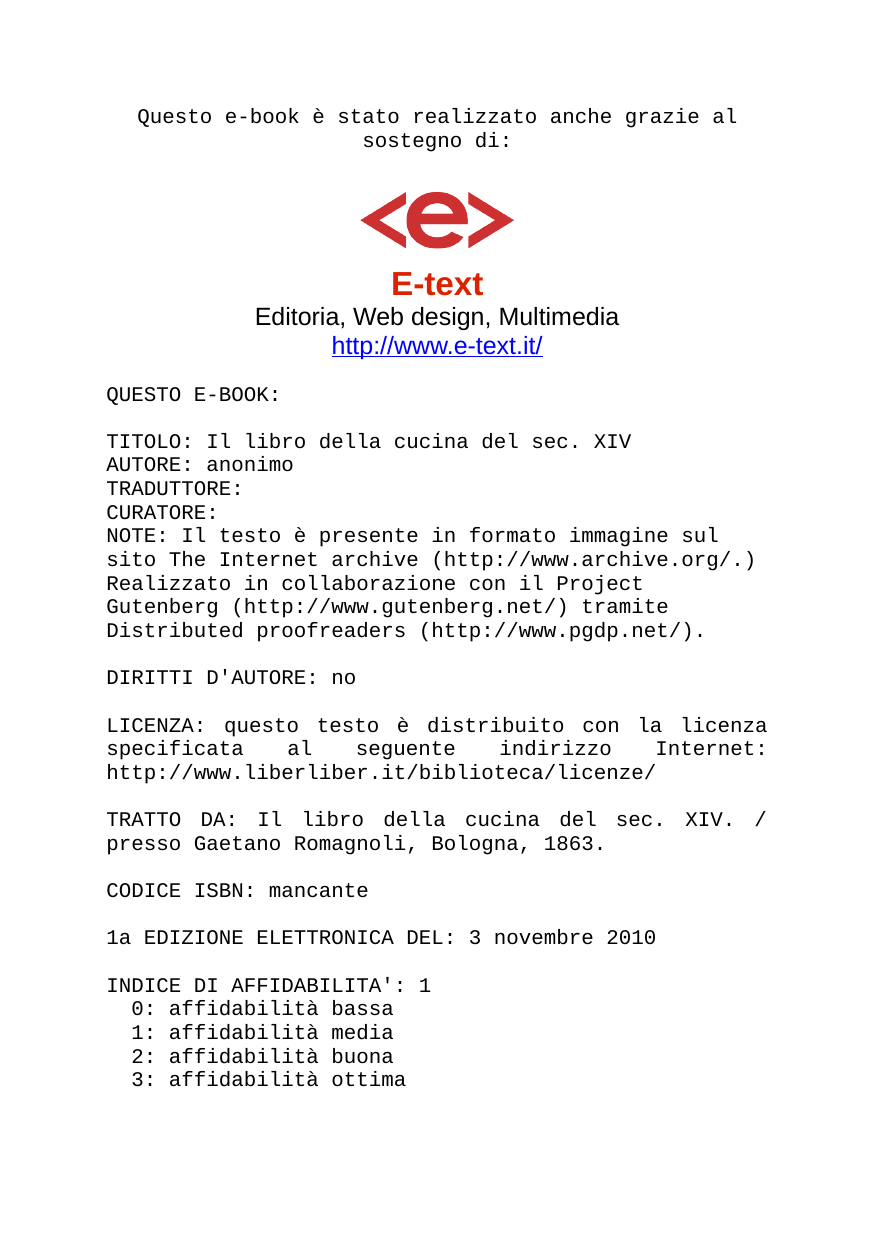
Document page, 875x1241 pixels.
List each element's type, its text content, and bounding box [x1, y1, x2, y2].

text DIRITTI D'AUTORE: no [106, 667, 768, 691]
text AUTORE: anonimo [106, 454, 768, 478]
text CURATORE: [106, 502, 768, 525]
text CODICE ISBN: mancante [106, 880, 768, 904]
picture [360, 192, 515, 249]
text 1: affidabilità media [106, 1022, 768, 1046]
text 3: affidabilità ottima [106, 1069, 768, 1093]
text Editoria, Web design, Multimedia [106, 302, 768, 331]
text LICENZA: questo testo è distribuito con la licenza specificata al seguente indirizzo Internet: http://www.liberliber.it/biblioteca/licenze/ [106, 714, 768, 786]
text Questo e-book è stato realizzato anche grazie al sostegno di: [106, 106, 768, 153]
text TITOLO: Il libro della cucina del sec. XIV [106, 431, 768, 454]
text TRATTO DA: Il libro della cucina del sec. XIV. / presso Gaetano Romagnoli, Bologna, 1863. [106, 809, 768, 856]
text NOTE: Il testo è presente in formato immagine sul sito The Internet archive (http://www.archive.org/.) [106, 525, 768, 573]
text 1a EDIZIONE ELETTRONICA DEL: 3 novembre 2010 [106, 927, 768, 951]
text http://www.e-text.it/ [106, 331, 768, 360]
text Realizzato in collaborazione con il Project Gutenberg (http://www.gutenberg.net/) tramite Distributed proofreaders (http://www.pgdp.net/). [106, 573, 768, 644]
text 0: affidabilità bassa [106, 998, 768, 1022]
text E-text [106, 264, 768, 302]
text INDICE DI AFFIDABILITA': 1 [106, 975, 768, 998]
text TRADUTTORE: [106, 478, 768, 502]
text QUESTO E-BOOK: [106, 383, 768, 407]
text 2: affidabilità buona [106, 1046, 768, 1069]
